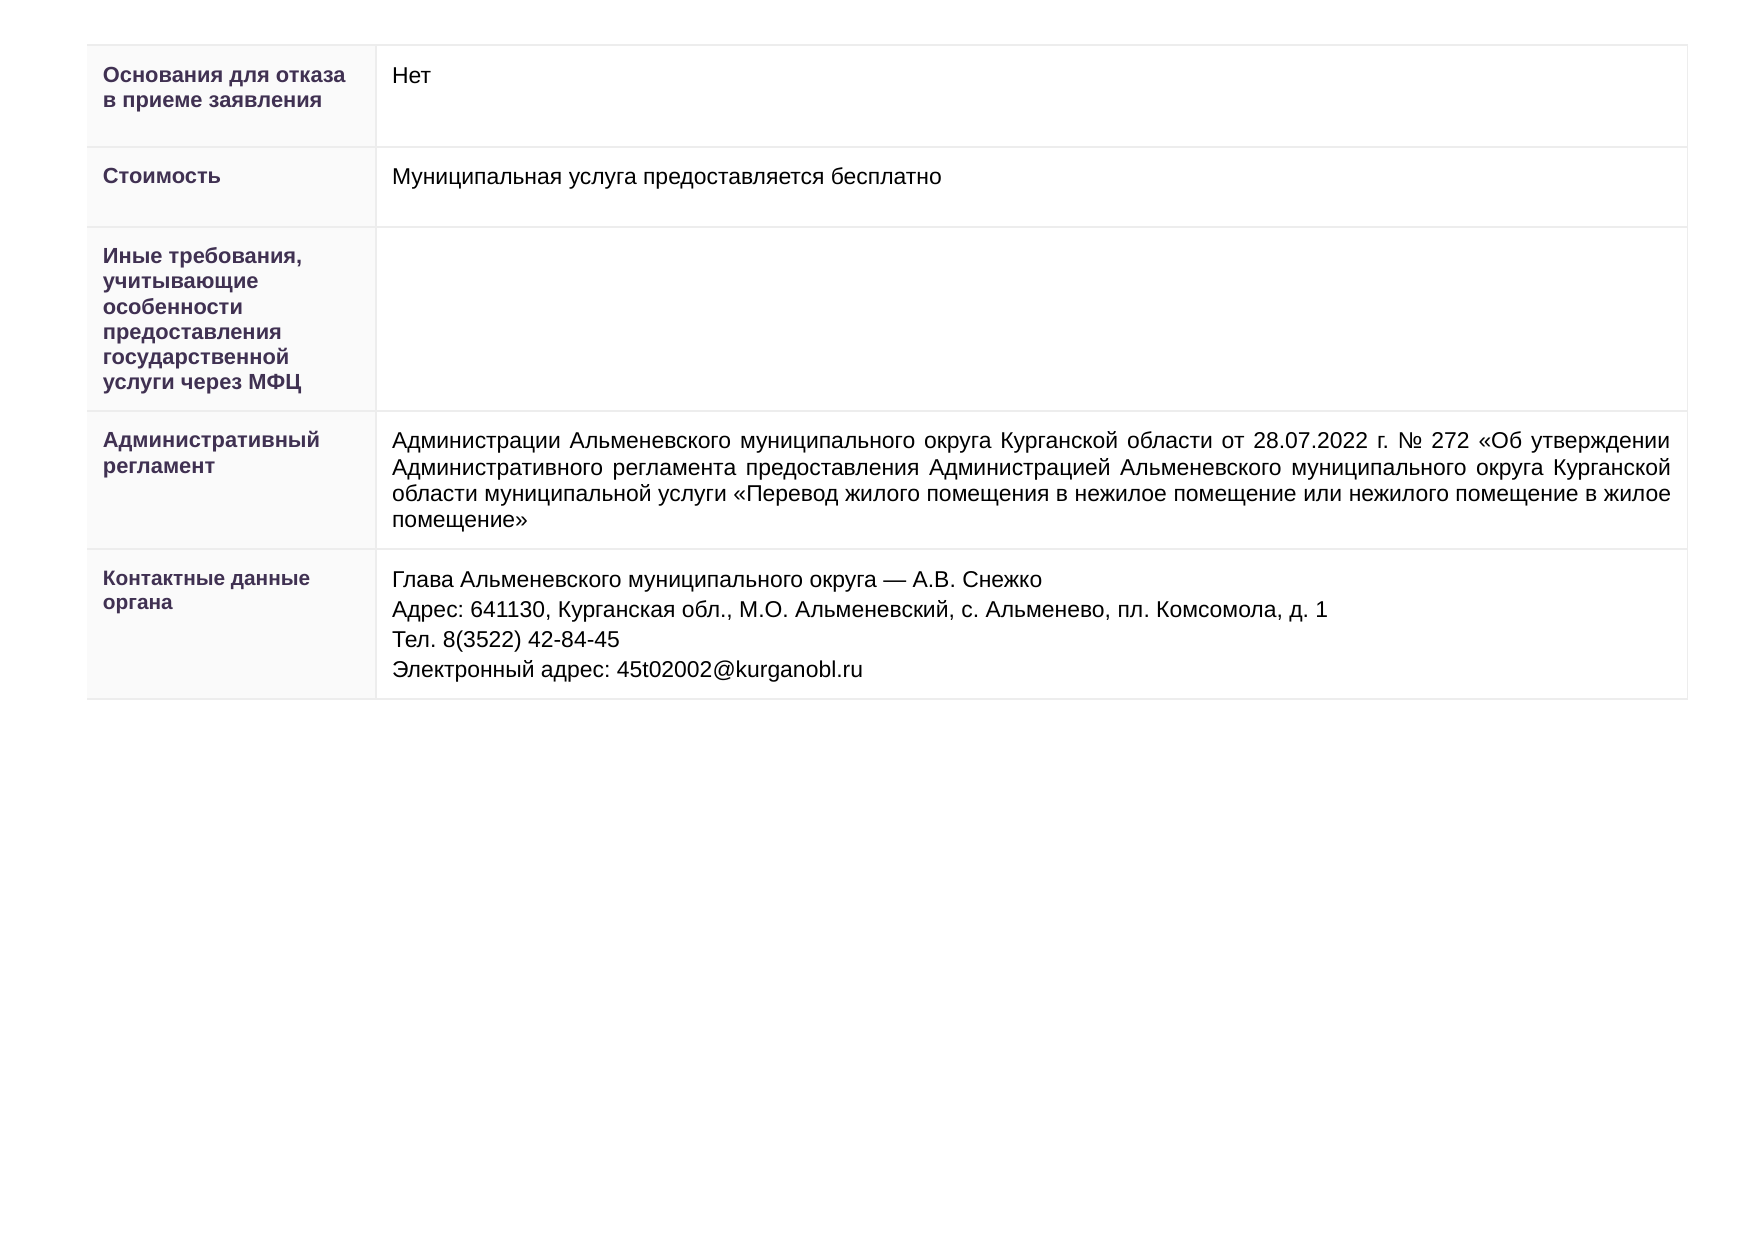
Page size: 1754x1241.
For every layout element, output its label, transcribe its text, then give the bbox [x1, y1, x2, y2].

table_cell Глава Альменевского муниципального округа — А.В. Снежко Адрес: 641130, Курганская обл., М.О. Альменевский, с. Альменево, пл. Комсомола, д. 1 Тел. 8(3522) 42-84-45 Электронный адрес: 45t02002@kurganobl.ru [377, 550, 1687, 698]
table_cell Административный регламент [87, 412, 375, 548]
table_cell Стоимость [87, 148, 375, 226]
table_cell Нет [377, 46, 1687, 146]
table_cell Администрации Альменевского муниципального округа Курганской области от 28.07.2022 г. № 272 «Об утверждении Административного регламента предоставления Администрацией Альменевского муниципального округа Курганской области муниципальной услуги «Перевод жилого помещения в нежилое помещение или нежилого помещение в жилое помещение» [377, 412, 1687, 548]
table_cell [377, 228, 1687, 410]
table_cell Основания для отказа в приеме заявления [87, 46, 375, 146]
table_cell Контактные данные органа [87, 550, 375, 698]
table_cell Муниципальная услуга предоставляется бесплатно [377, 148, 1687, 226]
table_cell Иные требования, учитывающие особенности предоставления государственной услуги через МФЦ [87, 228, 375, 410]
